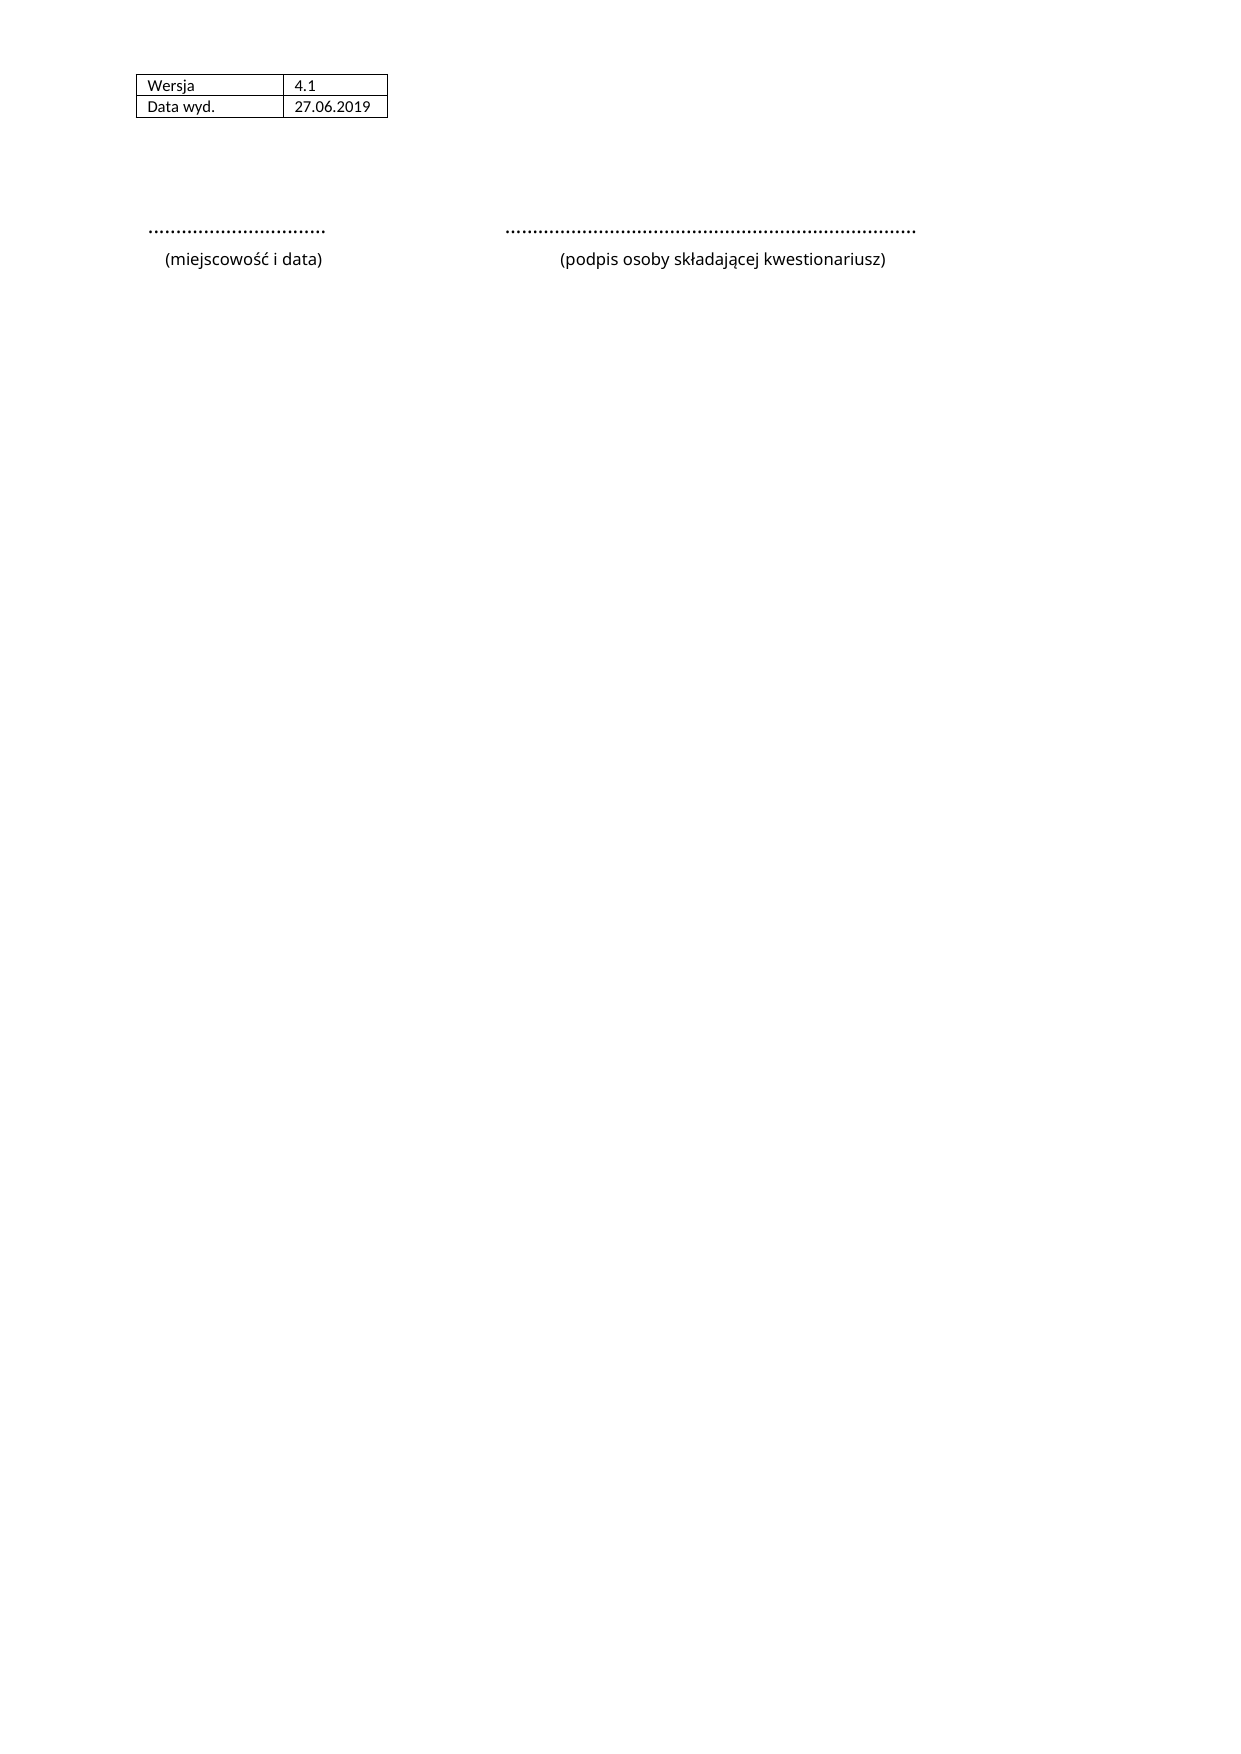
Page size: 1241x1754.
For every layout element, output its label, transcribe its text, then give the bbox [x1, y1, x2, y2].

text ................................ ………………………………………………………………… [148, 209, 1092, 240]
text (miejscowość i data) (podpis osoby składającej kwestionariusz) [148, 240, 1092, 271]
